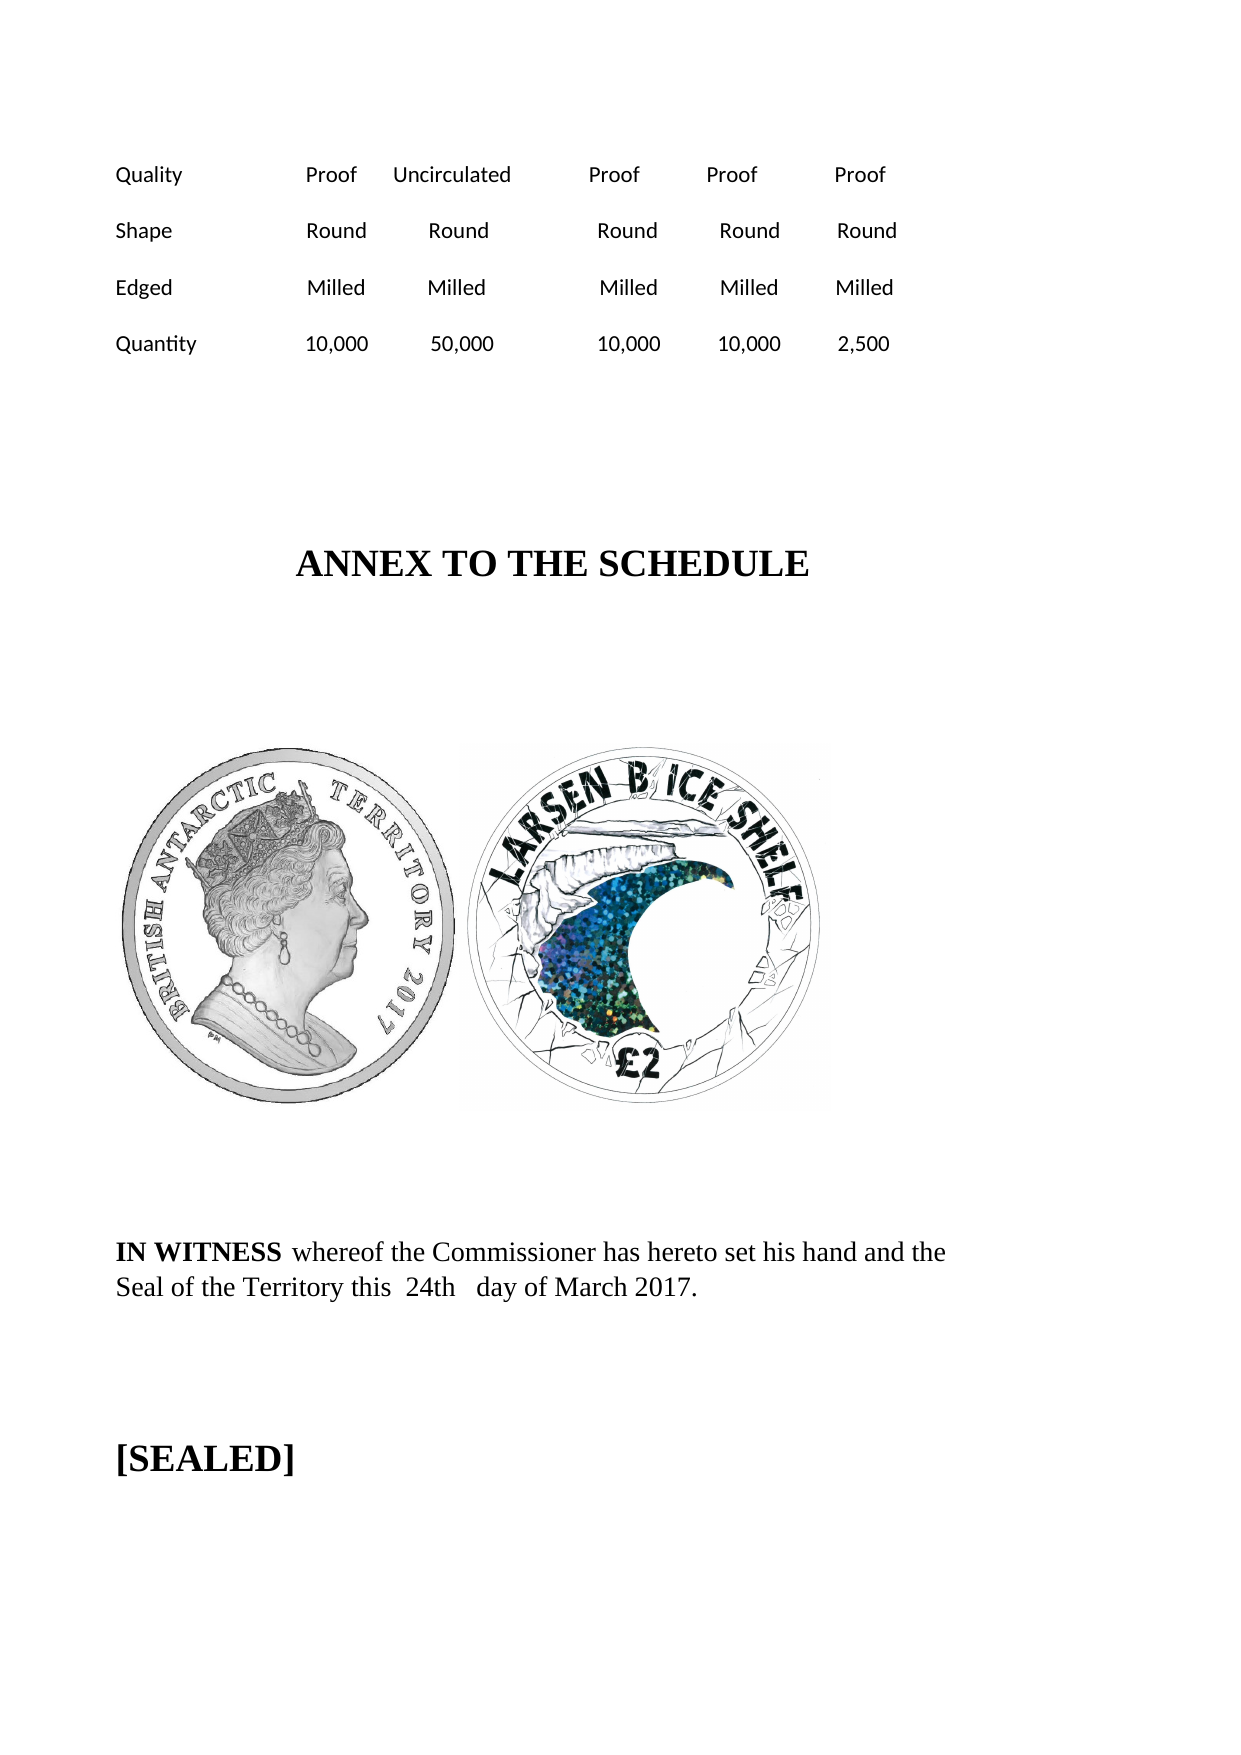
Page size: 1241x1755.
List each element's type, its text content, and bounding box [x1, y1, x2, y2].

text Shape Round Round Round Round Round [115, 217, 990, 244]
text [SEALED] [115, 1436, 990, 1480]
text Quantity 10,000 50,000 10,000 10,000 2,500 [115, 329, 990, 357]
text ANNEX TO THE SCHEDULE [115, 541, 990, 585]
text IN WITNESS whereof the Commissioner has hereto set his hand and the Seal of the Territory this 24th day of March 2017. [115, 1226, 990, 1302]
text Edged Milled Milled Milled Milled Milled [115, 273, 990, 301]
text Quality Proof Uncirculated Proof Proof Proof [115, 161, 990, 188]
